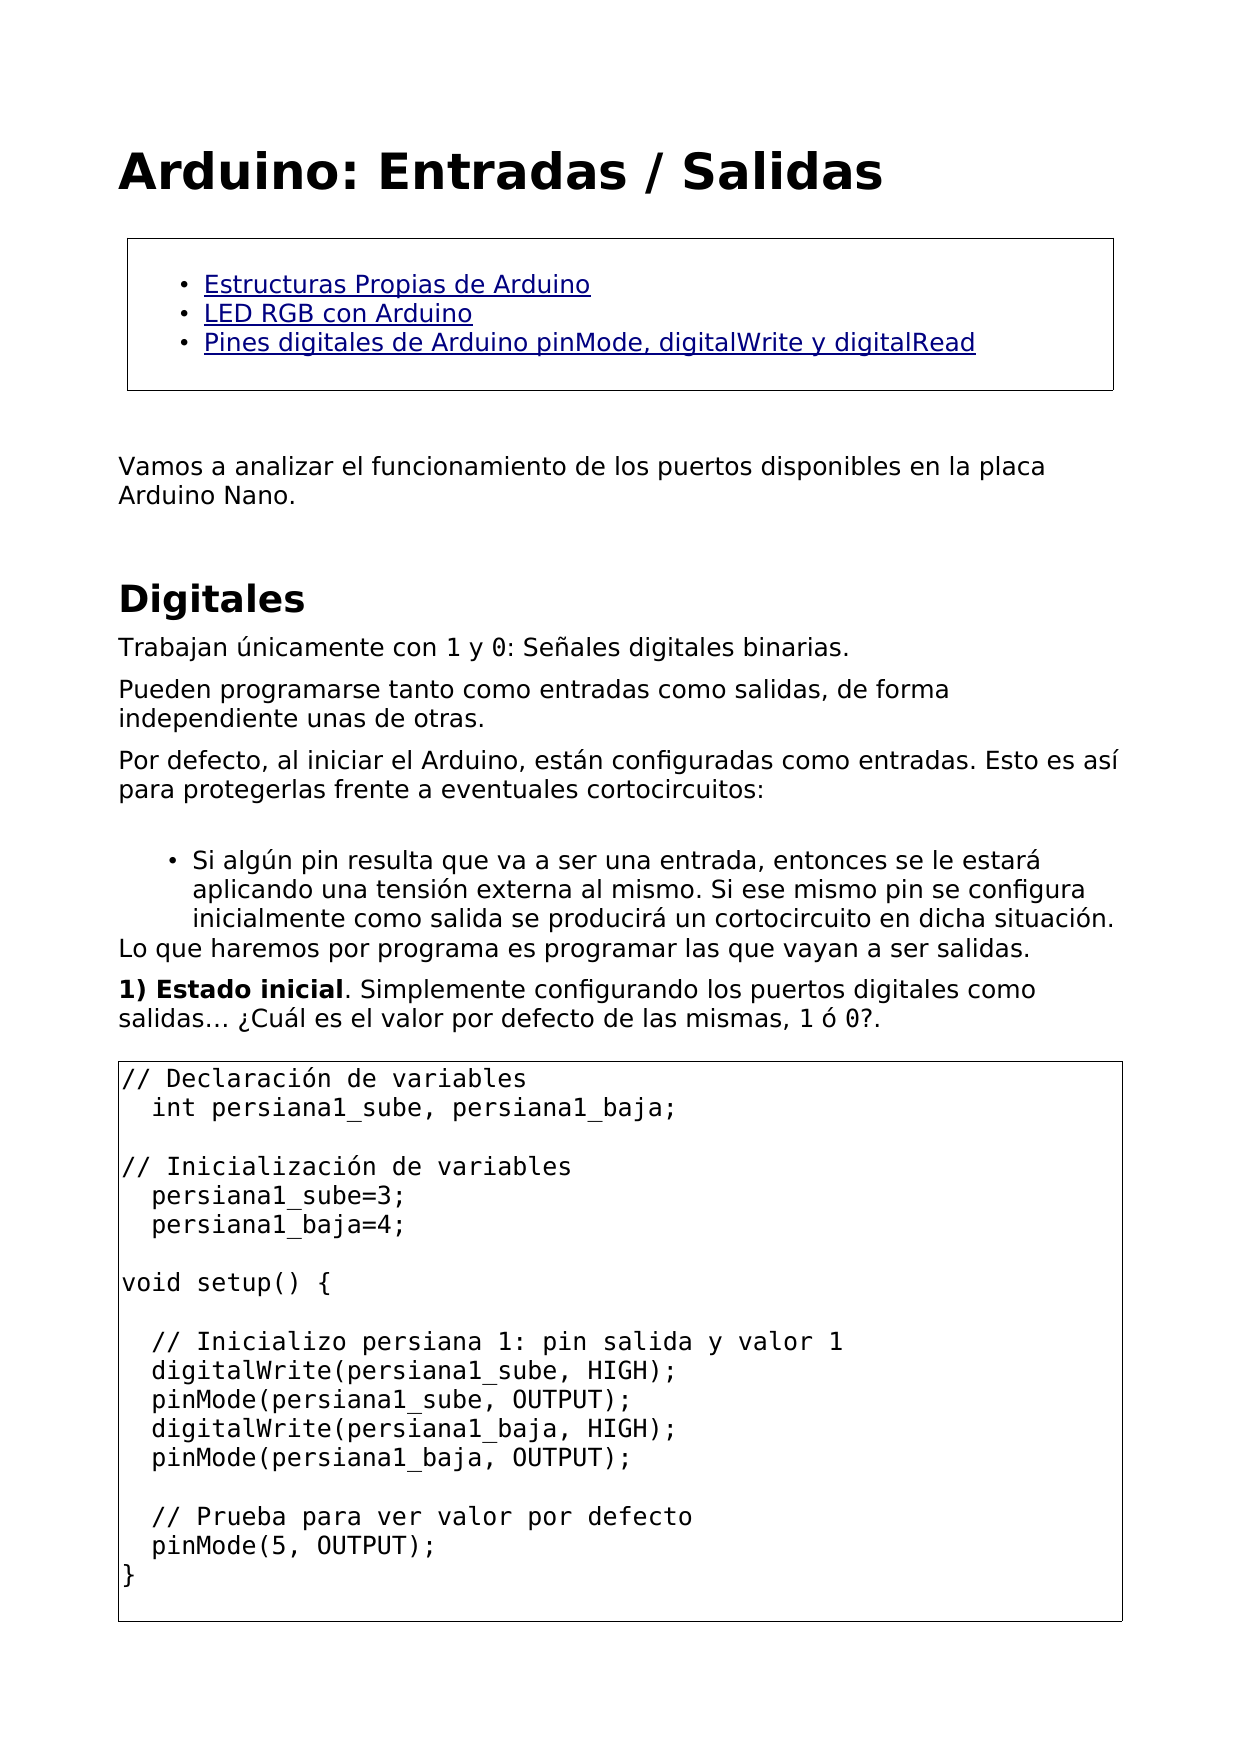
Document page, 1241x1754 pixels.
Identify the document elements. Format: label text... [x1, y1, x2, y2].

text Vamos a analizar el funcionamiento de los puertos disponibles en la placa Arduino Nano. [118, 452, 1122, 540]
text Lo que haremos por programa es programar las que vayan a ser salidas. [118, 934, 1122, 963]
text Por defecto, al iniciar el Arduino, están configuradas como entradas. Esto es así para protegerlas frente a eventuales cortocircuitos: [118, 746, 1122, 804]
list Si algún pin resulta que va a ser una entrada, entonces se le estará aplicando una tensión externa al mismo. Si ese mismo pin se configura inicialmente como salida se producirá un cortocircuito en dicha situación. [177, 846, 1122, 934]
subtitle Digitales [118, 577, 1122, 621]
table_header // Declaración de variables int persiana1_sube, persiana1_baja; // Inicialización de variables persiana1_sube=3; persiana1_baja=4; void setup() { // Inicializo persiana 1: pin salida y valor 1 digitalWrite(persiana1_sube, HIGH); pinMode(persiana1_sube, OUTPUT); digitalWrite(persiana1_baja, HIGH); pinMode(persiana1_baja, OUTPUT); // Prueba para ver valor por defecto pinMode(5, OUTPUT); } [119, 1062, 1122, 1621]
table_header Estructuras Propias de Arduino LED RGB con Arduino Pines digitales de Arduino pinMode, digitalWrite y digitalRead [128, 239, 1113, 390]
subtitle Arduino: Entradas / Salidas [118, 143, 1122, 201]
text 1) Estado inicial. Simplemente configurando los puertos digitales como salidas… ¿Cuál es el valor por defecto de las mismas, 1 ó 0?. [118, 976, 1122, 1034]
text Trabajan únicamente con 1 y 0: Señales digitales binarias. [118, 633, 1122, 663]
text Pueden programarse tanto como entradas como salidas, de forma independiente unas de otras. [118, 675, 1122, 733]
